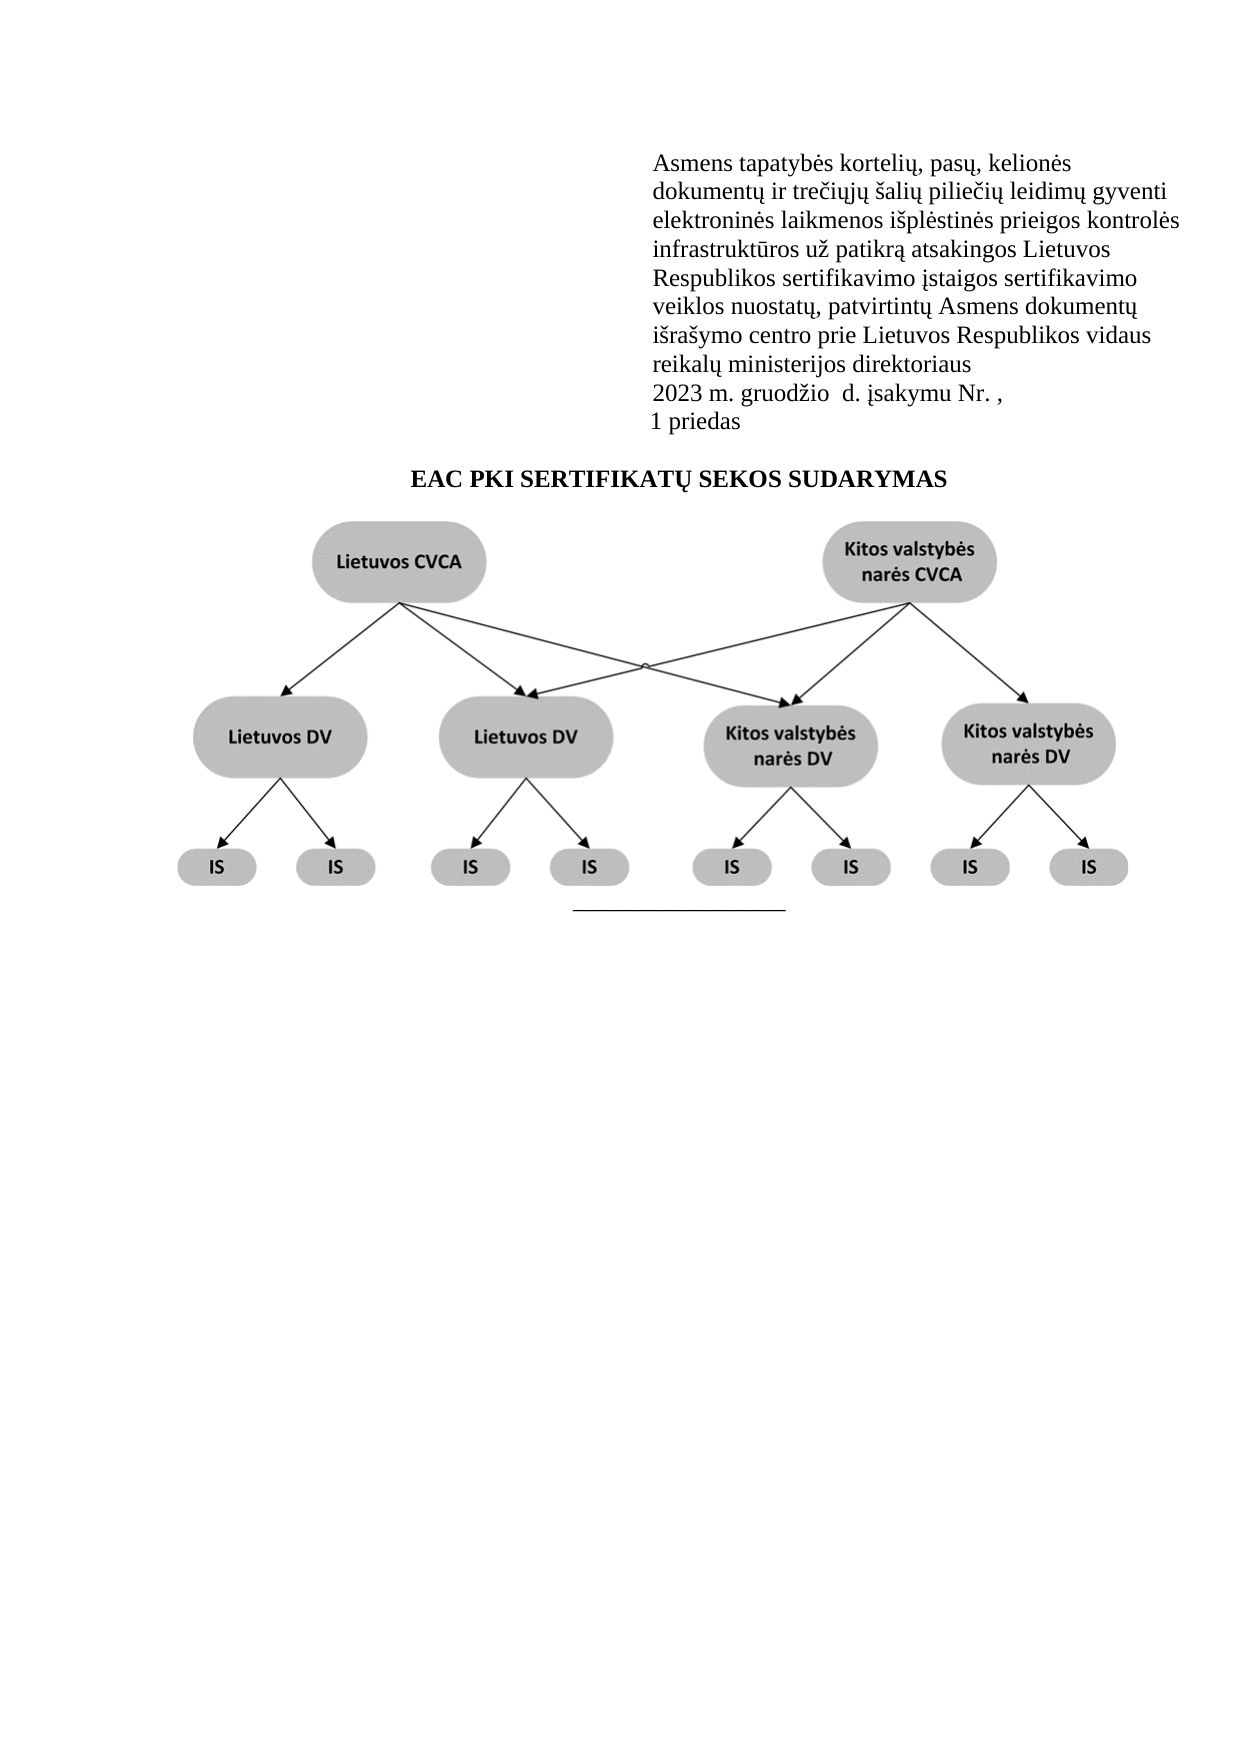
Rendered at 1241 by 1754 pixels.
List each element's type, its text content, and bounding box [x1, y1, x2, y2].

text 1 priedas [649, 406, 1181, 435]
text Asmens tapatybės kortelių, pasų, kelionės dokumentų ir trečiųjų šalių piliečių leidimų gyventi elektroninės laikmenos išplėstinės prieigos kontrolės infrastruktūros už patikrą atsakingos Lietuvos Respublikos sertifikavimo įstaigos sertifikavimo veiklos nuostatų, patvirtintų Asmens dokumentų išrašymo centro prie Lietuvos Respublikos vidaus reikalų ministerijos direktoriaus [652, 148, 1181, 378]
text EAC PKI sertifikatų sekos sudarymas [177, 464, 1181, 493]
text 2023 m. gruodžio d. įsakymu Nr. , [652, 378, 1181, 406]
text _________________ [177, 885, 1181, 914]
